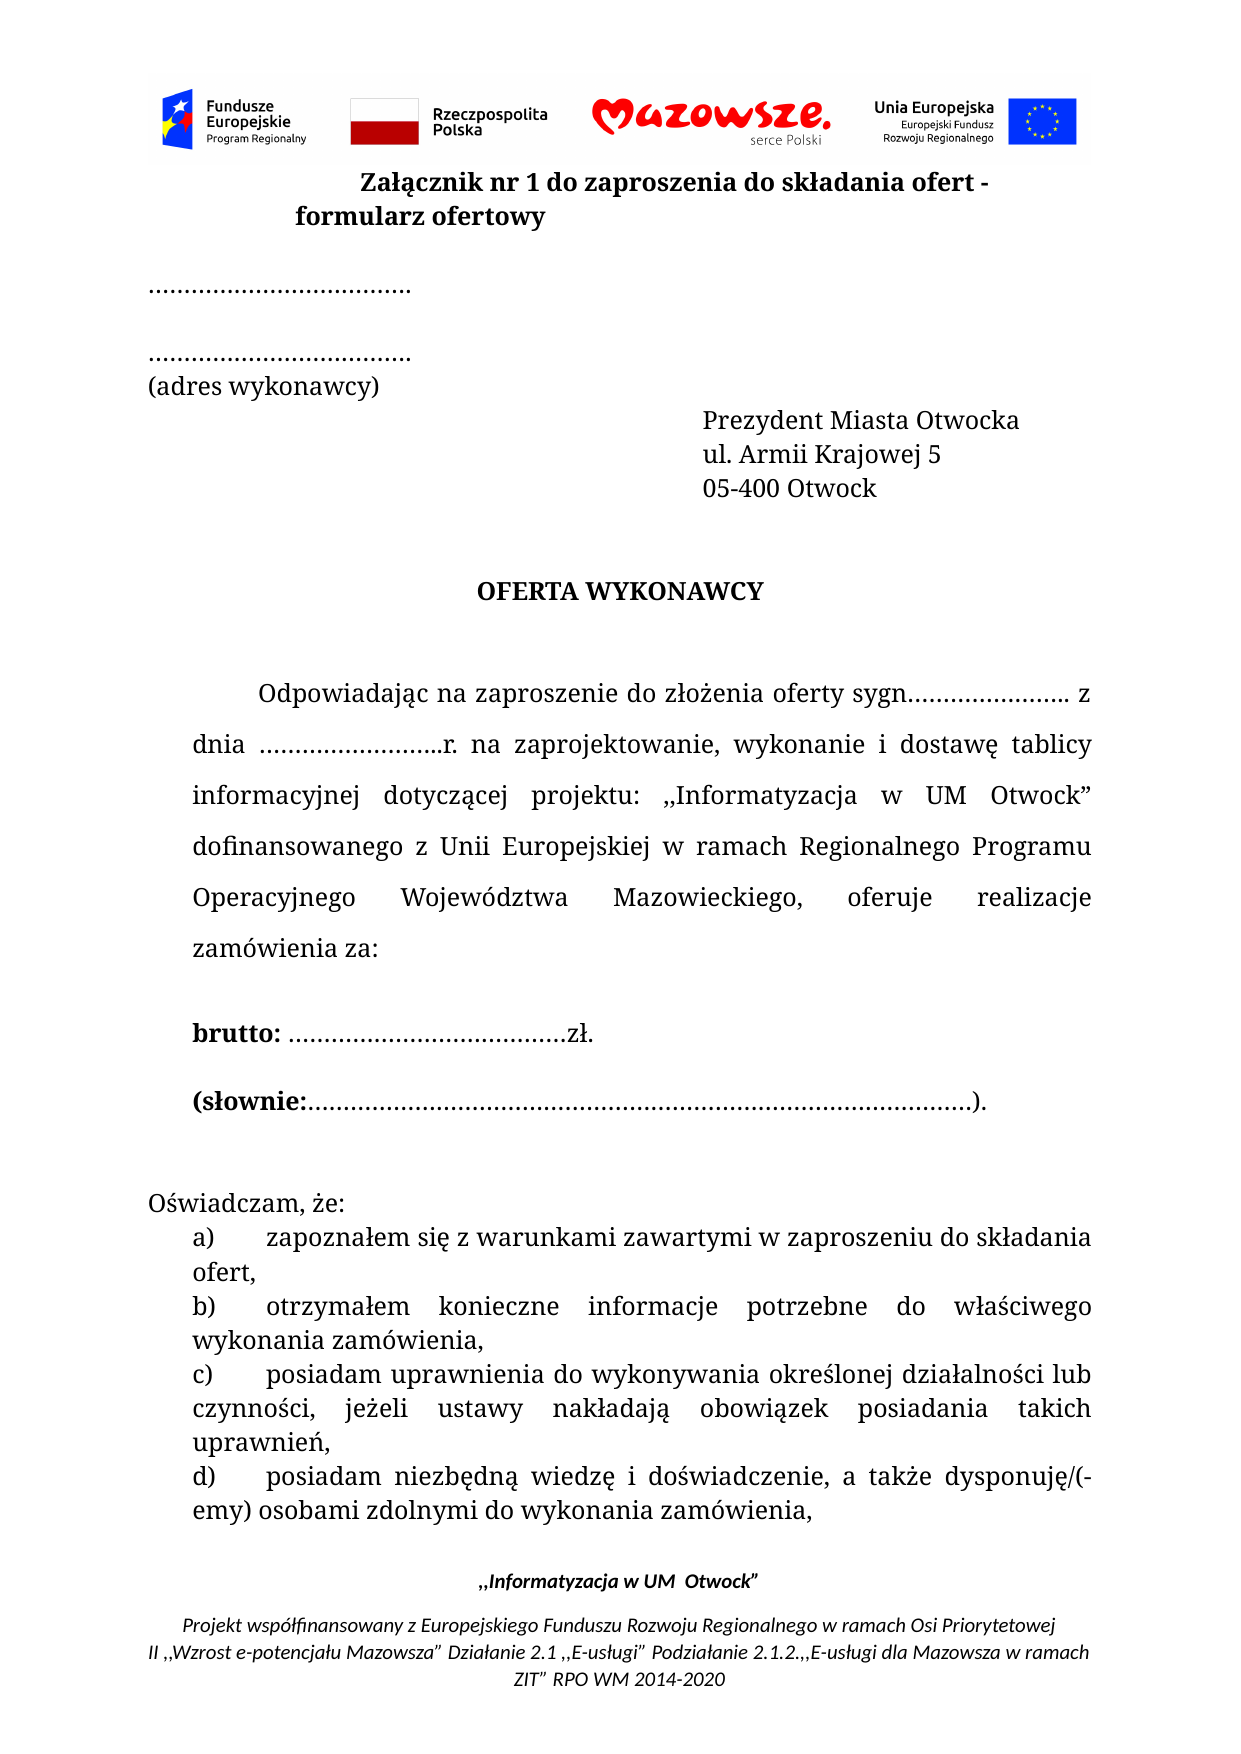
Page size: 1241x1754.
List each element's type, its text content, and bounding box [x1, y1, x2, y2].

text ………………………………. [148, 335, 1092, 369]
list zapoznałem się z warunkami zawartymi w zaproszeniu do składania ofert, [192, 1220, 1092, 1288]
text 05-400 Otwock [148, 471, 1092, 505]
text (słownie:…………………………………………………………………………………). [192, 1084, 1092, 1118]
text brutto: …………………………………zł. [192, 1016, 1092, 1050]
list posiadam niezbędną wiedzę i doświadczenie, a także dysponuję/(-emy) osobami zdolnymi do wykonania zamówienia, [192, 1458, 1092, 1527]
list posiadam uprawnienia do wykonywania określonej działalności lub czynności, jeżeli ustawy nakładają obowiązek posiadania takich uprawnień, [192, 1356, 1092, 1458]
text Prezydent Miasta Otwocka [148, 403, 1092, 437]
text OFERTA WYKONAWCY [148, 573, 1092, 607]
text (adres wykonawcy) [148, 369, 1092, 403]
text Oświadczam, że: [148, 1186, 1092, 1220]
text Odpowiadając na zaproszenie do złożenia oferty sygn………………….. z dnia ……………………..r. na zaprojektowanie, wykonanie i dostawę tablicy informacyjnej dotyczącej projektu: ,,Informatyzacja w UM Otwock” dofinansowanego z Unii Europejskiej w ramach Regionalnego Programu Operacyjnego Województwa Mazowieckiego, oferuje realizacje zamówienia za: [192, 675, 1092, 965]
text Załącznik nr 1 do zaproszenia do składania ofert - formularz ofertowy [295, 165, 1092, 233]
text ………………………………. [148, 267, 1092, 301]
list otrzymałem konieczne informacje potrzebne do właściwego wykonania zamówienia, [192, 1288, 1092, 1356]
text ul. Armii Krajowej 5 [148, 437, 1092, 471]
